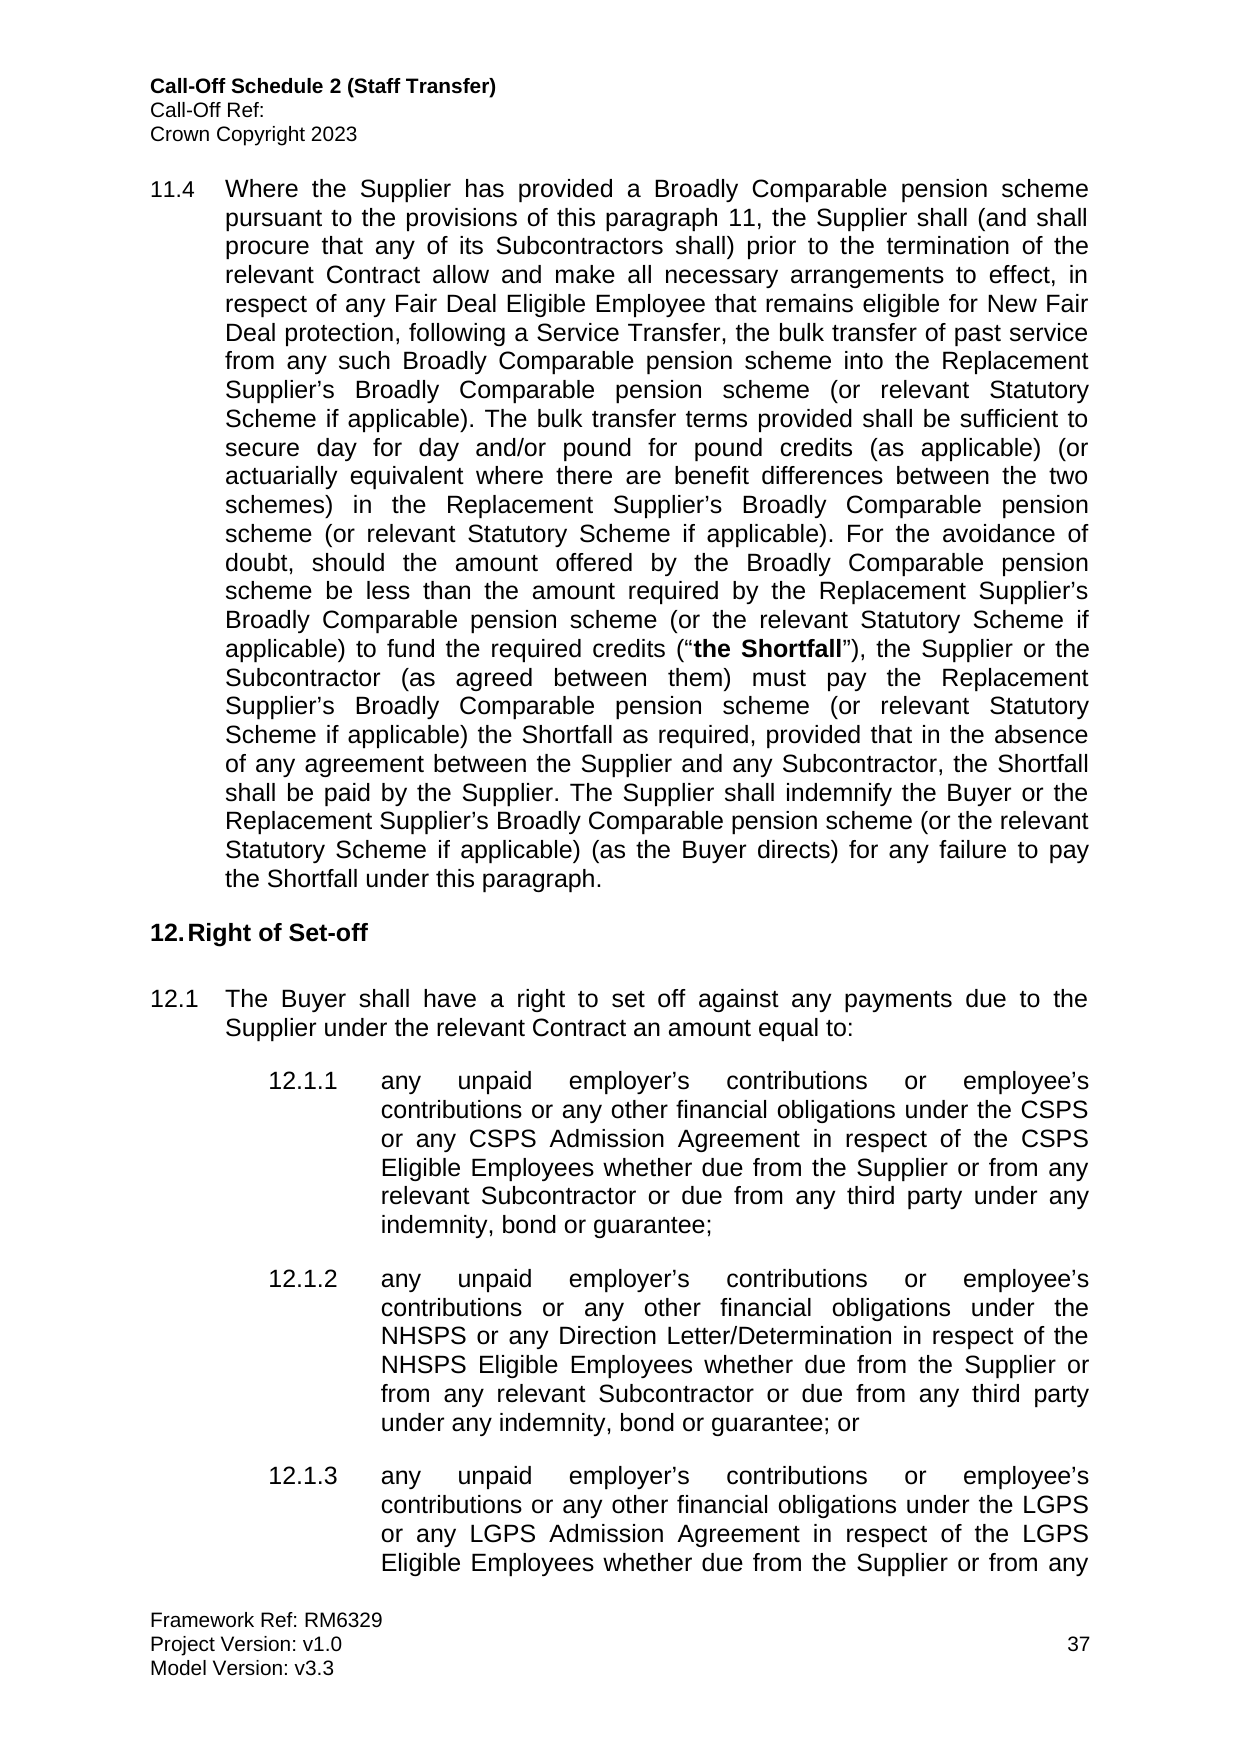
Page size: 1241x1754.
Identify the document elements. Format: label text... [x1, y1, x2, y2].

list The Buyer shall have a right to set off against any payments due to the Supplier under the relevant Contract an amount equal to: [150, 984, 1090, 1041]
list Where the Supplier has provided a Broadly Comparable pension scheme pursuant to the provisions of this paragraph 11, the Supplier shall (and shall procure that any of its Subcontractors shall) prior to the termination of the relevant Contract allow and make all necessary arrangements to effect, in respect of any Fair Deal Eligible Employee that remains eligible for New Fair Deal protection, following a Service Transfer, the bulk transfer of past service from any such Broadly Comparable pension scheme into the Replacement Supplier’s Broadly Comparable pension scheme (or relevant Statutory Scheme if applicable). The bulk transfer terms provided shall be sufficient to secure day for day and/or pound for pound credits (as applicable) (or actuarially equivalent where there are benefit differences between the two schemes) in the Replacement Supplier’s Broadly Comparable pension scheme (or relevant Statutory Scheme if applicable). For the avoidance of doubt, should the amount offered by the Broadly Comparable pension scheme be less than the amount required by the Replacement Supplier’s Broadly Comparable pension scheme (or the relevant Statutory Scheme if applicable) to fund the required credits (“the Shortfall”), the Supplier or the Subcontractor (as agreed between them) must pay the Replacement Supplier’s Broadly Comparable pension scheme (or relevant Statutory Scheme if applicable) the Shortfall as required, provided that in the absence of any agreement between the Supplier and any Subcontractor, the Shortfall shall be paid by the Supplier. The Supplier shall indemnify the Buyer or the Replacement Supplier’s Broadly Comparable pension scheme (or the relevant Statutory Scheme if applicable) (as the Buyer directs) for any failure to pay the Shortfall under this paragraph. [150, 174, 1090, 892]
list Right of Set-off [150, 917, 1090, 946]
list any unpaid employer’s contributions or employee’s contributions or any other financial obligations under the CSPS or any CSPS Admission Agreement in respect of the CSPS Eligible Employees whether due from the Supplier or from any relevant Subcontractor or due from any third party under any indemnity, bond or guarantee; [268, 1066, 1090, 1239]
list any unpaid employer’s contributions or employee’s contributions or any other financial obligations under the LGPS or any LGPS Admission Agreement in respect of the LGPS Eligible Employees whether due from the Supplier or from any [268, 1461, 1090, 1576]
list any unpaid employer’s contributions or employee’s contributions or any other financial obligations under the NHSPS or any Direction Letter/Determination in respect of the NHSPS Eligible Employees whether due from the Supplier or from any relevant Subcontractor or due from any third party under any indemnity, bond or guarantee; or [268, 1264, 1090, 1436]
